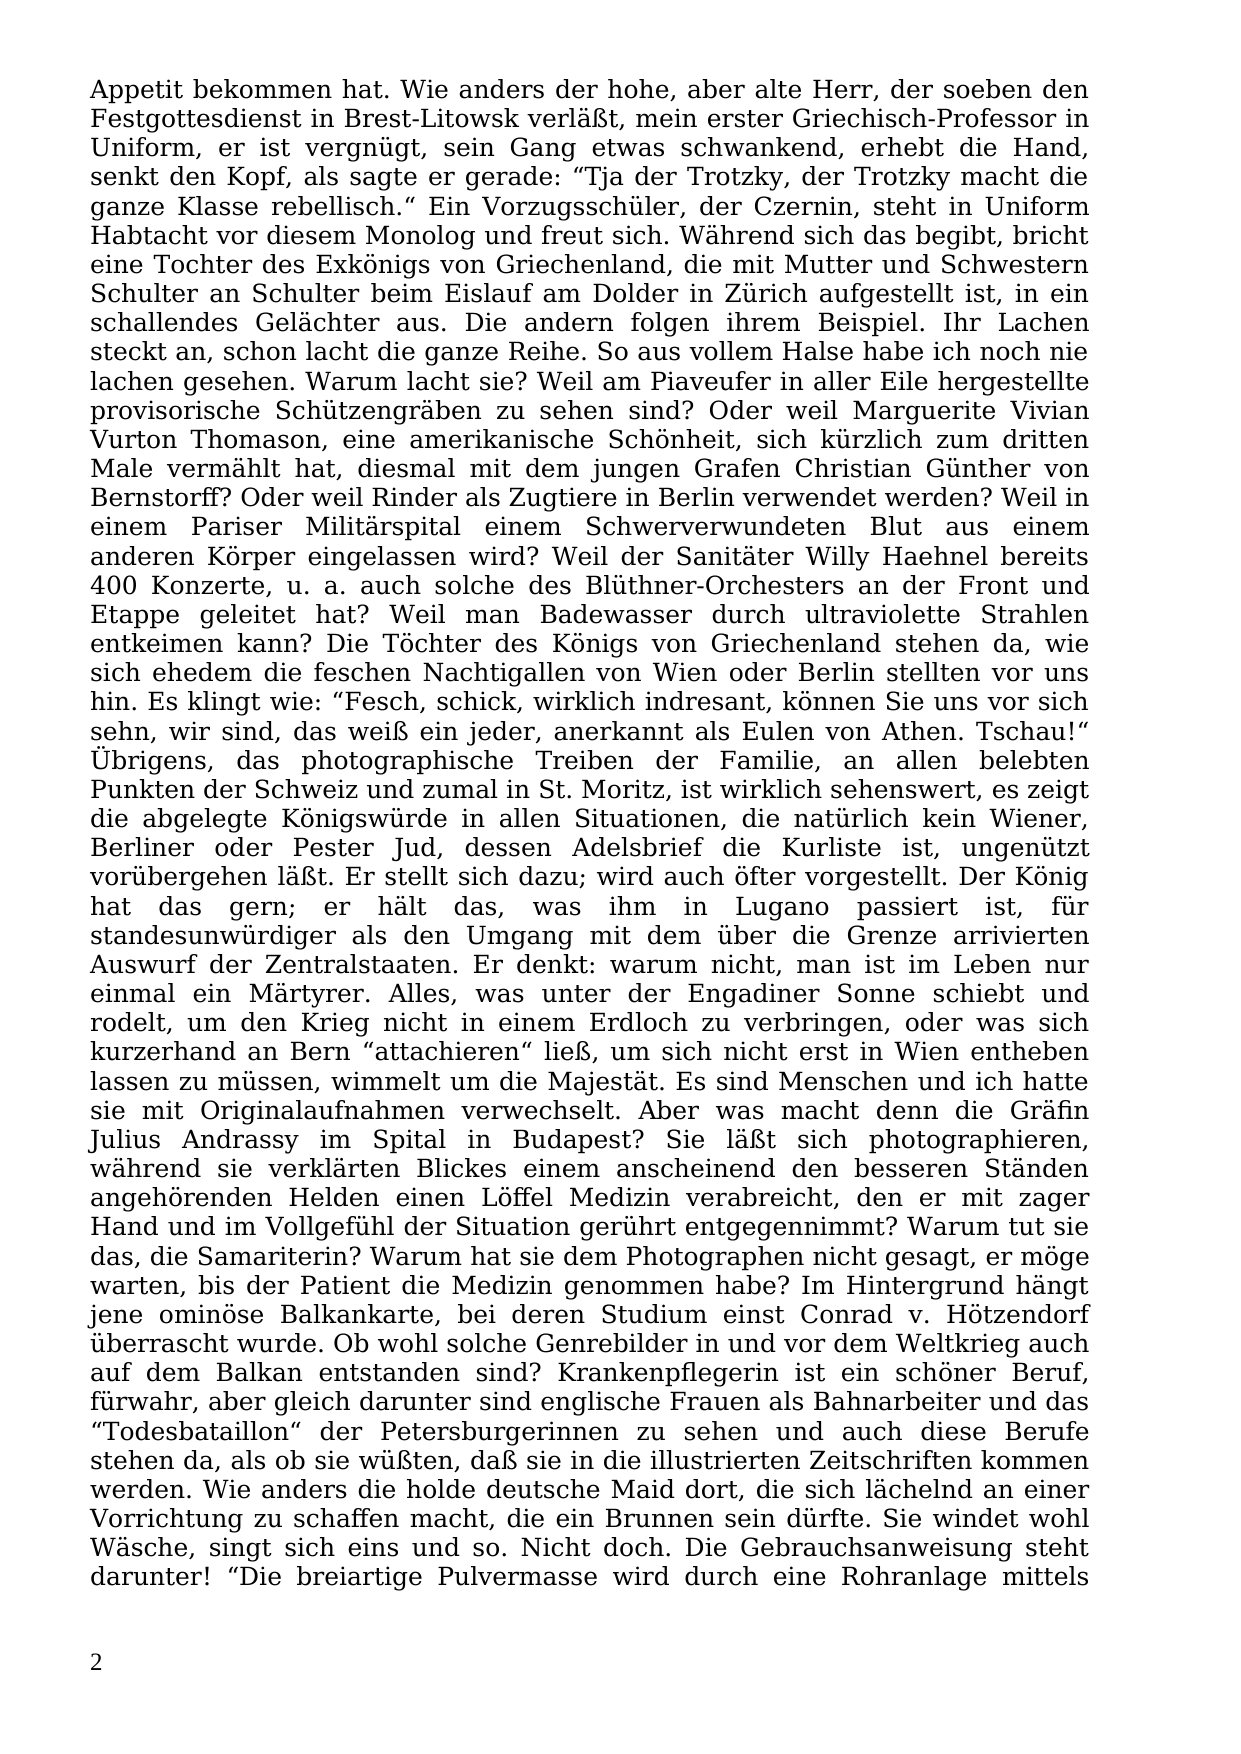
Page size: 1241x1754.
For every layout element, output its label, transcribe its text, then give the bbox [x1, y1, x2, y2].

text Appetit bekommen hat. Wie anders der hohe, aber alte Herr, der soeben den Festgottesdienst in Brest-Litowsk verläßt, mein erster Griechisch-Professor in Uniform, er ist vergnügt, sein Gang etwas schwankend, erhebt die Hand, senkt den Kopf, als sagte er gerade: “Tja der Trotzky, der Trotzky macht die ganze Klasse rebellisch.“ Ein Vorzugsschüler, der Czernin, steht in Uniform Habtacht vor diesem Monolog und freut sich. Während sich das begibt, bricht eine Tochter des Exkönigs von Griechenland, die mit Mutter und Schwestern Schulter an Schulter beim Eislauf am Dolder in Zürich aufgestellt ist, in ein schallendes Gelächter aus. Die andern folgen ihrem Beispiel. Ihr Lachen steckt an, schon lacht die ganze Reihe. So aus vollem Halse habe ich noch nie lachen gesehen. Warum lacht sie? Weil am Piaveufer in aller Eile hergestellte provisorische Schützengräben zu sehen sind? Oder weil Marguerite Vivian Vurton Thomason, eine amerikanische Schönheit, sich kürzlich zum dritten Male vermählt hat, diesmal mit dem jungen Grafen Christian Günther von Bernstorff? Oder weil Rinder als Zugtiere in Berlin verwendet werden? Weil in einem Pariser Militärspital einem Schwerverwundeten Blut aus einem anderen Körper eingelassen wird? Weil der Sanitäter Willy Haehnel bereits 400 Konzerte, u. a. auch solche des Blüthner-Orchesters an der Front und Etappe geleitet hat? Weil man Badewasser durch ultraviolette Strahlen entkeimen kann? Die Töchter des Königs von Griechenland stehen da, wie sich ehedem die feschen Nachtigallen von Wien oder Berlin stellten vor uns hin. Es klingt wie: “Fesch, schick, wirklich indresant, können Sie uns vor sich sehn, wir sind, das weiß ein jeder, anerkannt als Eulen von Athen. Tschau!“ Übrigens, das photographische Treiben der Familie, an allen belebten Punkten der Schweiz und zumal in St. Moritz, ist wirklich sehenswert, es zeigt die abgelegte Königswürde in allen Situationen, die natürlich kein Wiener, Berliner oder Pester Jud, dessen Adelsbrief die Kurliste ist, ungenützt vorübergehen läßt. Er stellt sich dazu; wird auch öfter vorgestellt. Der König hat das gern; er hält das, was ihm in Lugano passiert ist, für standesunwürdiger als den Umgang mit dem über die Grenze arrivierten Auswurf der Zentralstaaten. Er denkt: warum nicht, man ist im Leben nur einmal ein Märtyrer. Alles, was unter der Engadiner Sonne schiebt und rodelt, um den Krieg nicht in einem Erdloch zu verbringen, oder was sich kurzerhand an Bern “attachieren“ ließ, um sich nicht erst in Wien entheben lassen zu müssen, wimmelt um die Majestät. Es sind Menschen und ich hatte sie mit Originalaufnahmen verwechselt. Aber was macht denn die Gräfin Julius Andrassy im Spital in Budapest? Sie läßt sich photographieren, während sie verklärten Blickes einem anscheinend den besseren Ständen angehörenden Helden einen Löffel Medizin verabreicht, den er mit zager Hand und im Vollgefühl der Situation gerührt entgegennimmt? Warum tut sie das, die Samariterin? Warum hat sie dem Photographen nicht gesagt, er möge warten, bis der Patient die Medizin genommen habe? Im Hintergrund hängt jene ominöse Balkankarte, bei deren Studium einst Conrad v. Hötzendorf überrascht wurde. Ob wohl solche Genrebilder in und vor dem Weltkrieg auch auf dem Balkan entstanden sind? Krankenpflegerin ist ein schöner Beruf, fürwahr, aber gleich darunter sind englische Frauen als Bahnarbeiter und das “Todesbataillon“ der Petersburgerinnen zu sehen und auch diese Berufe stehen da, als ob sie wüßten, daß sie in die illustrierten Zeitschriften kommen werden. Wie anders die holde deutsche Maid dort, die sich lächelnd an einer Vorrichtung zu schaffen macht, die ein Brunnen sein dürfte. Sie windet wohl Wäsche, singt sich eins und so. Nicht doch. Die Gebrauchsanweisung steht darunter! “Die breiartige Pulvermasse wird durch eine Rohranlage mittels [90, 75, 1091, 1592]
